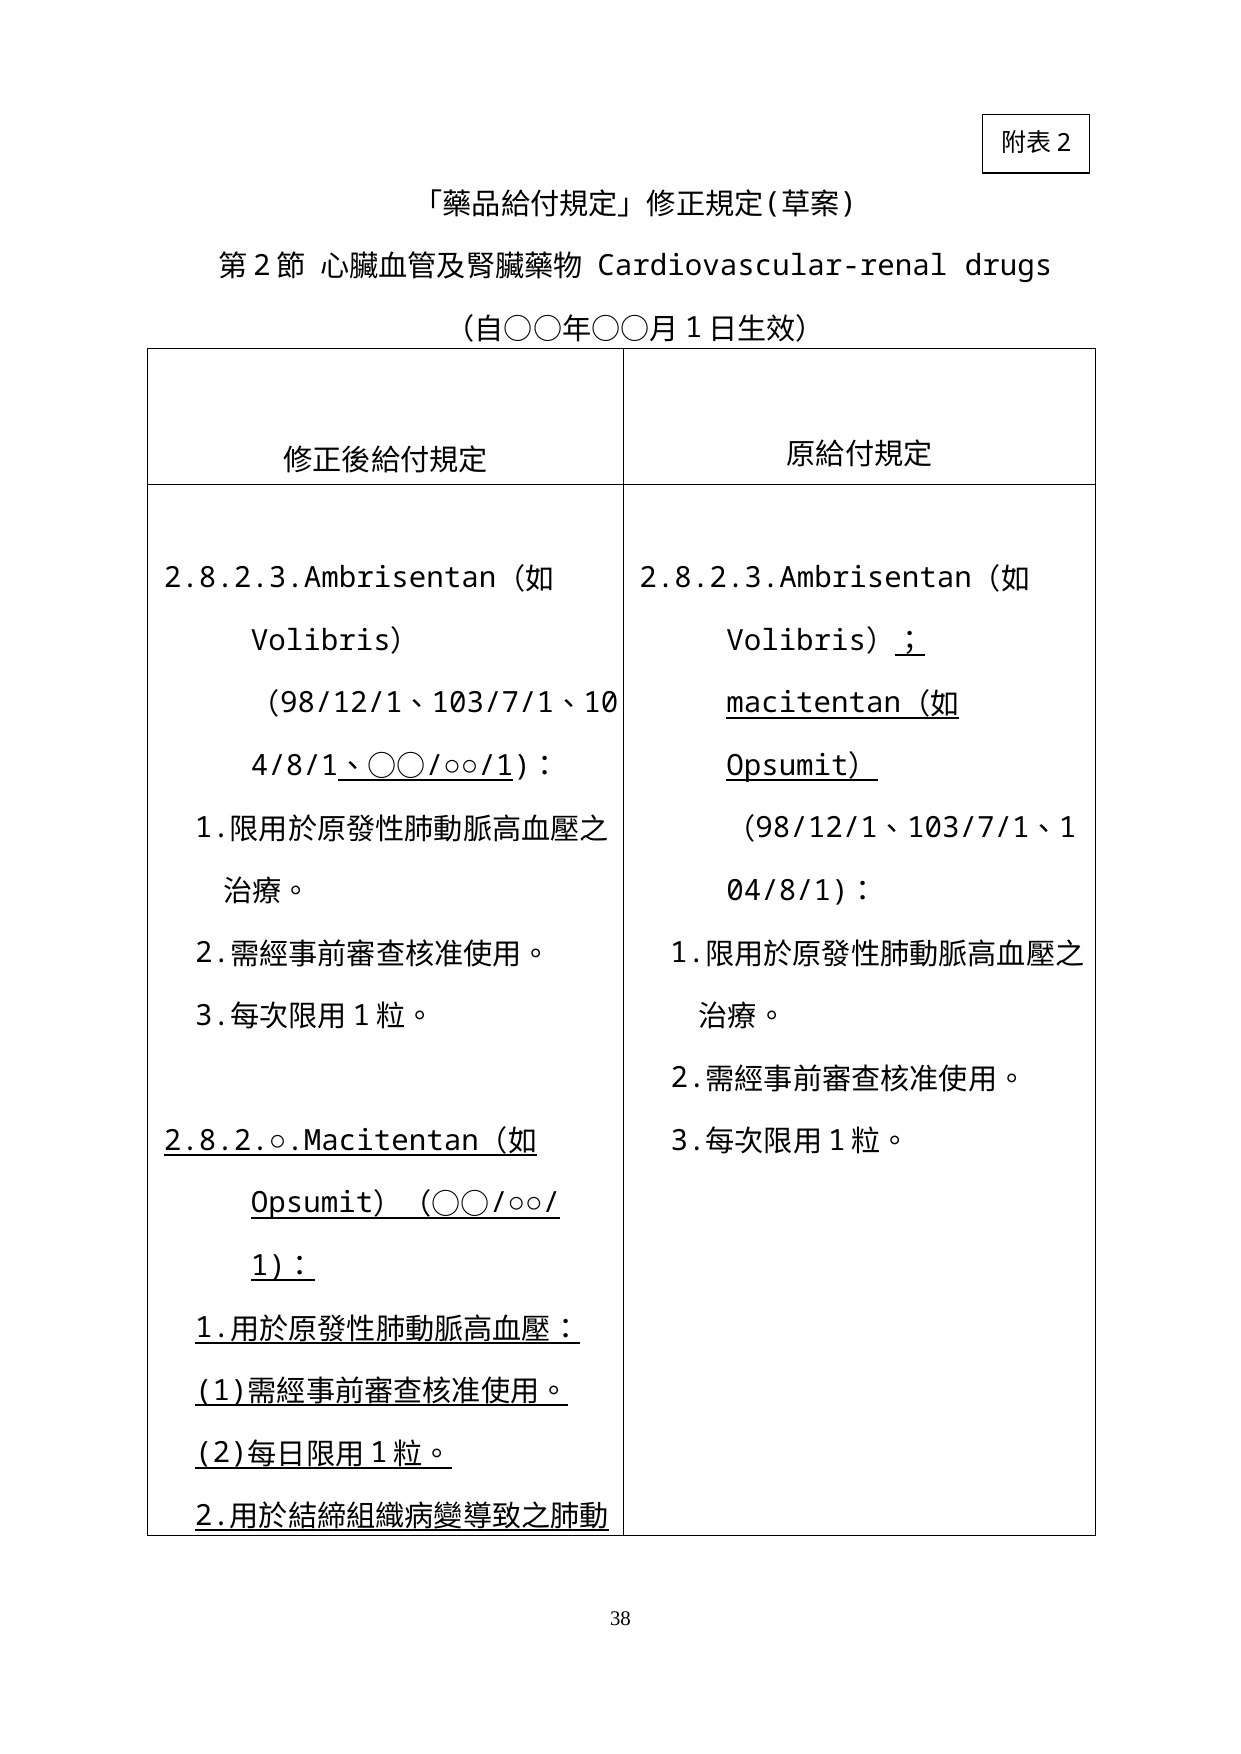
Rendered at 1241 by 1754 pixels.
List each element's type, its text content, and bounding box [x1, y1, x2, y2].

table_header 原給付規定 [624, 349, 1095, 484]
table_header 修正後給付規定 [148, 349, 623, 484]
text （自○○年○○月1日生效） [177, 285, 1092, 347]
text 附表2 [998, 123, 1073, 159]
table_cell 2.8.2.3.Ambrisentan（如Volibris）；macitentan（如Opsumit）（98/12/1、103/7/1、104/8/1)： 1.限用於原發性肺動脈高血壓之治療。 2.需經事前審查核准使用。 3.每次限用1粒。 [624, 485, 1095, 1535]
text 「藥品給付規定」修正規定(草案) [177, 160, 1092, 222]
text [983, 115, 1089, 172]
table_cell 2.8.2.3.Ambrisentan（如Volibris）（98/12/1、103/7/1、104/8/1、○○/○○/1)： 1.限用於原發性肺動脈高血壓之治療。 2.需經事前審查核准使用。 3.每次限用1粒。 2.8.2.○.Macitentan（如Opsumit）（○○/○○/1)： 1.用於原發性肺動脈高血壓： (1)需經事前審查核准使用。 (2)每日限用1粒。 2.用於結締組織病變導致之肺動 [148, 485, 623, 1535]
text 第2節 心臟血管及腎臟藥物 Cardiovascular-renal drugs [177, 222, 1092, 285]
